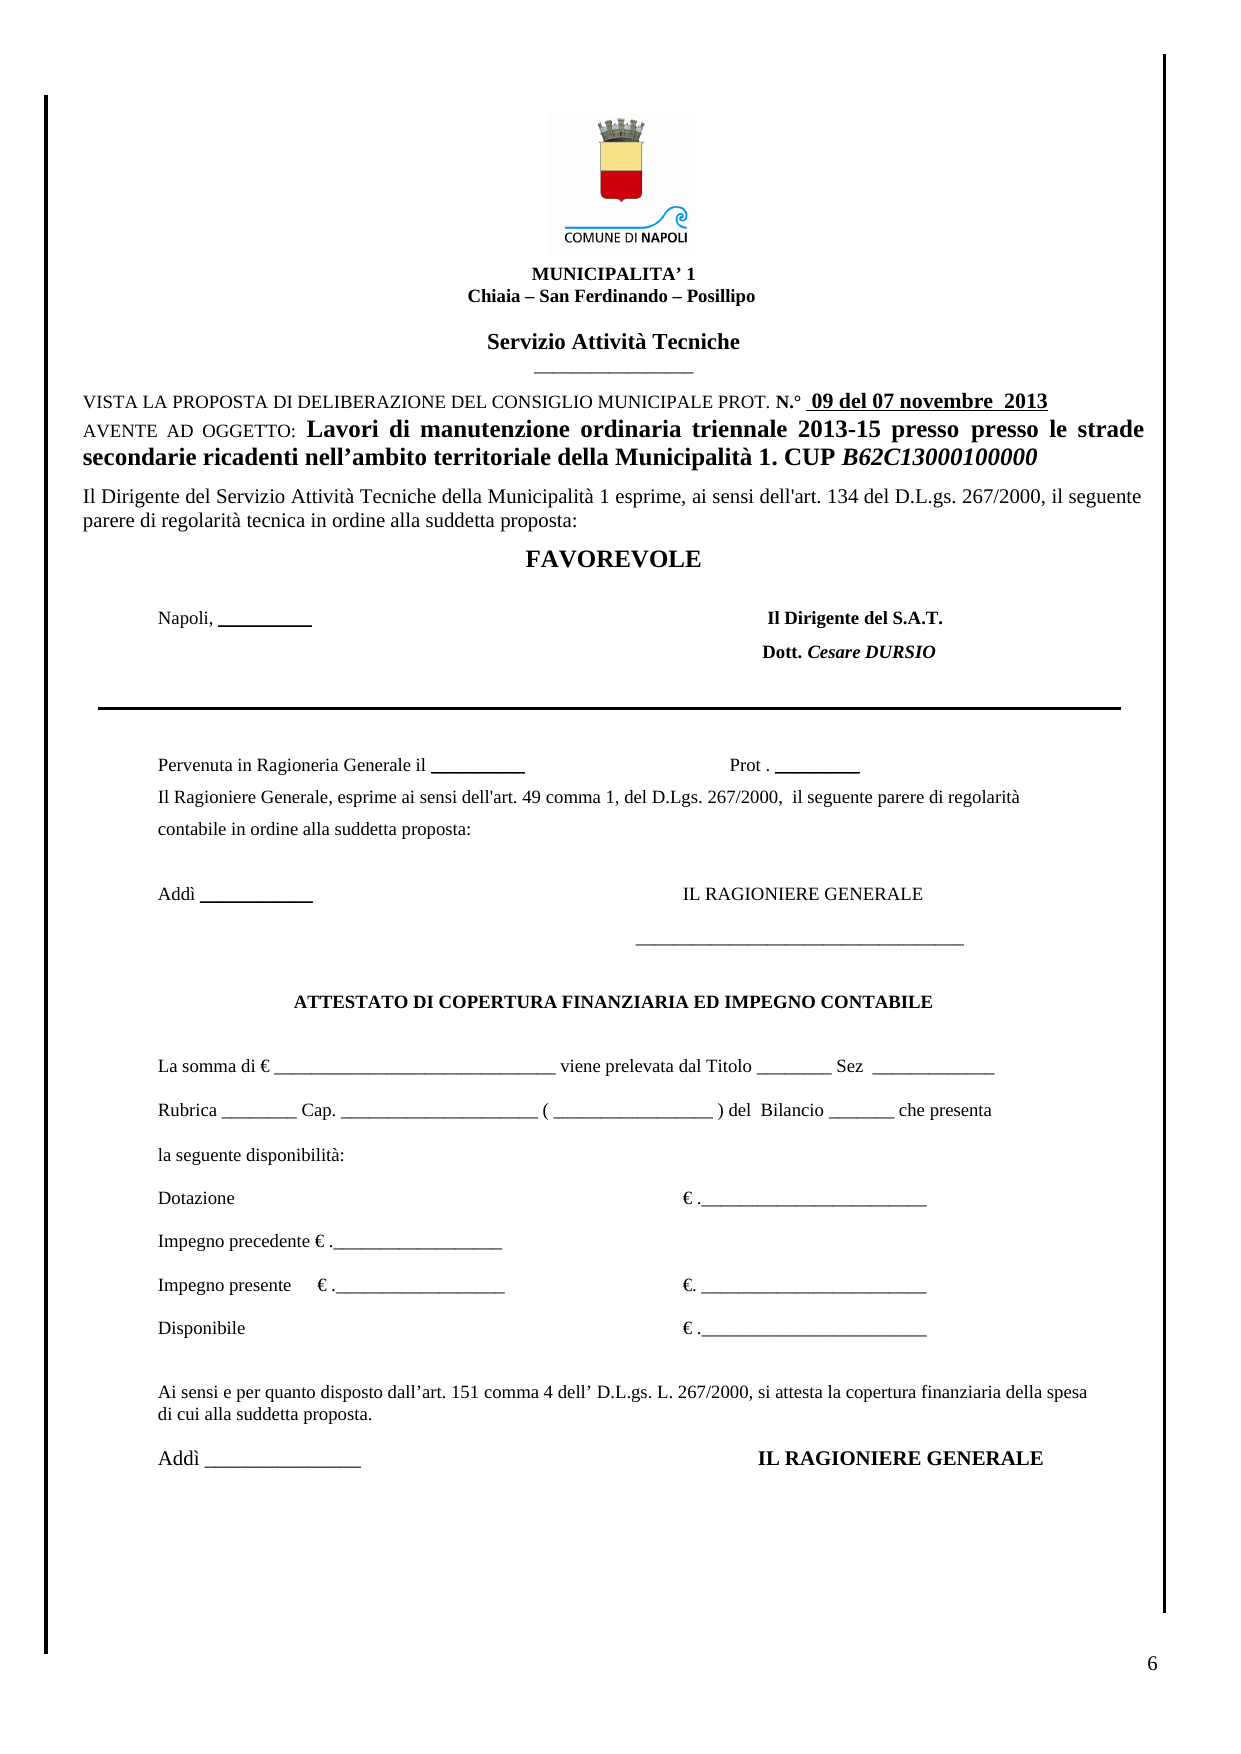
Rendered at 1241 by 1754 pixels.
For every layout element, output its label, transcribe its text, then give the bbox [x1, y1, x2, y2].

text contabile in ordine alla suddetta proposta: [83, 818, 1157, 840]
text Impegno precedente € .__________________ [83, 1230, 1157, 1252]
text la seguente disponibilità: [83, 1144, 1157, 1166]
text Rubrica ________ Cap. _____________________ ( _________________ ) del Bilancio _______ che presenta [83, 1098, 1157, 1120]
picture [547, 113, 695, 256]
text FAVOREVOLE [83, 544, 1157, 573]
text Il Dirigente del Servizio Attività Tecniche della Municipalità 1 esprime, ai sensi dell'art. 134 del D.L.gs. 267/2000, il seguente parere di regolarità tecnica in ordine alla suddetta proposta: [83, 484, 1157, 532]
text Dotazione € .________________________ [83, 1187, 1157, 1209]
text _________________ [83, 354, 1157, 376]
text Napoli, __________ Il Dirigente del S.A.T. [83, 607, 1157, 629]
text Addì _______________ IL RAGIONIERE GENERALE [83, 1446, 1157, 1470]
text ATTESTATO DI COPERTURA FINANZIARIA ED IMPEGNO CONTABILE [83, 991, 1157, 1012]
text Dott. Cesare DURSIO [83, 641, 1157, 663]
text MUNICIPALITA’ 1 [83, 263, 1157, 285]
text La somma di € ______________________________ viene prelevata dal Titolo ________ Sez _____________ [83, 1055, 1157, 1077]
text Disponibile € .________________________ [83, 1317, 1157, 1338]
text Ai sensi e per quanto disposto dall’art. 151 comma 4 dell’ D.L.gs. L. 267/2000, si attesta la copertura finanziaria della spesa [83, 1381, 1157, 1403]
text Addì ____________ IL RAGIONIERE GENERALE [83, 883, 1157, 904]
text Impegno presente € .__________________ €. ________________________ [83, 1273, 1157, 1295]
text VISTA LA PROPOSTA DI DELIBERAZIONE DEL CONSIGLIO MUNICIPALE PROT. N.° 09 del 07 novembre 2013 [83, 388, 1157, 414]
text Il Ragioniere Generale, esprime ai sensi dell'art. 49 comma 1, del D.Lgs. 267/2000, il seguente parere di regolarità [83, 786, 1157, 807]
text Chiaia – San Ferdinando – Posillipo [83, 285, 1157, 306]
text Servizio Attività Tecniche [83, 328, 1157, 354]
text Pervenuta in Ragioneria Generale il __________ Prot . _________ [83, 754, 1157, 775]
text di cui alla suddetta proposta. [83, 1403, 1157, 1424]
text ___________________________________ [83, 926, 1157, 947]
text AVENTE AD OGGETTO: Lavori di manutenzione ordinaria triennale 2013-15 presso presso le strade secondarie ricadenti nell’ambito territoriale della Municipalità 1. CUP B62C13000100000 [83, 414, 1157, 471]
